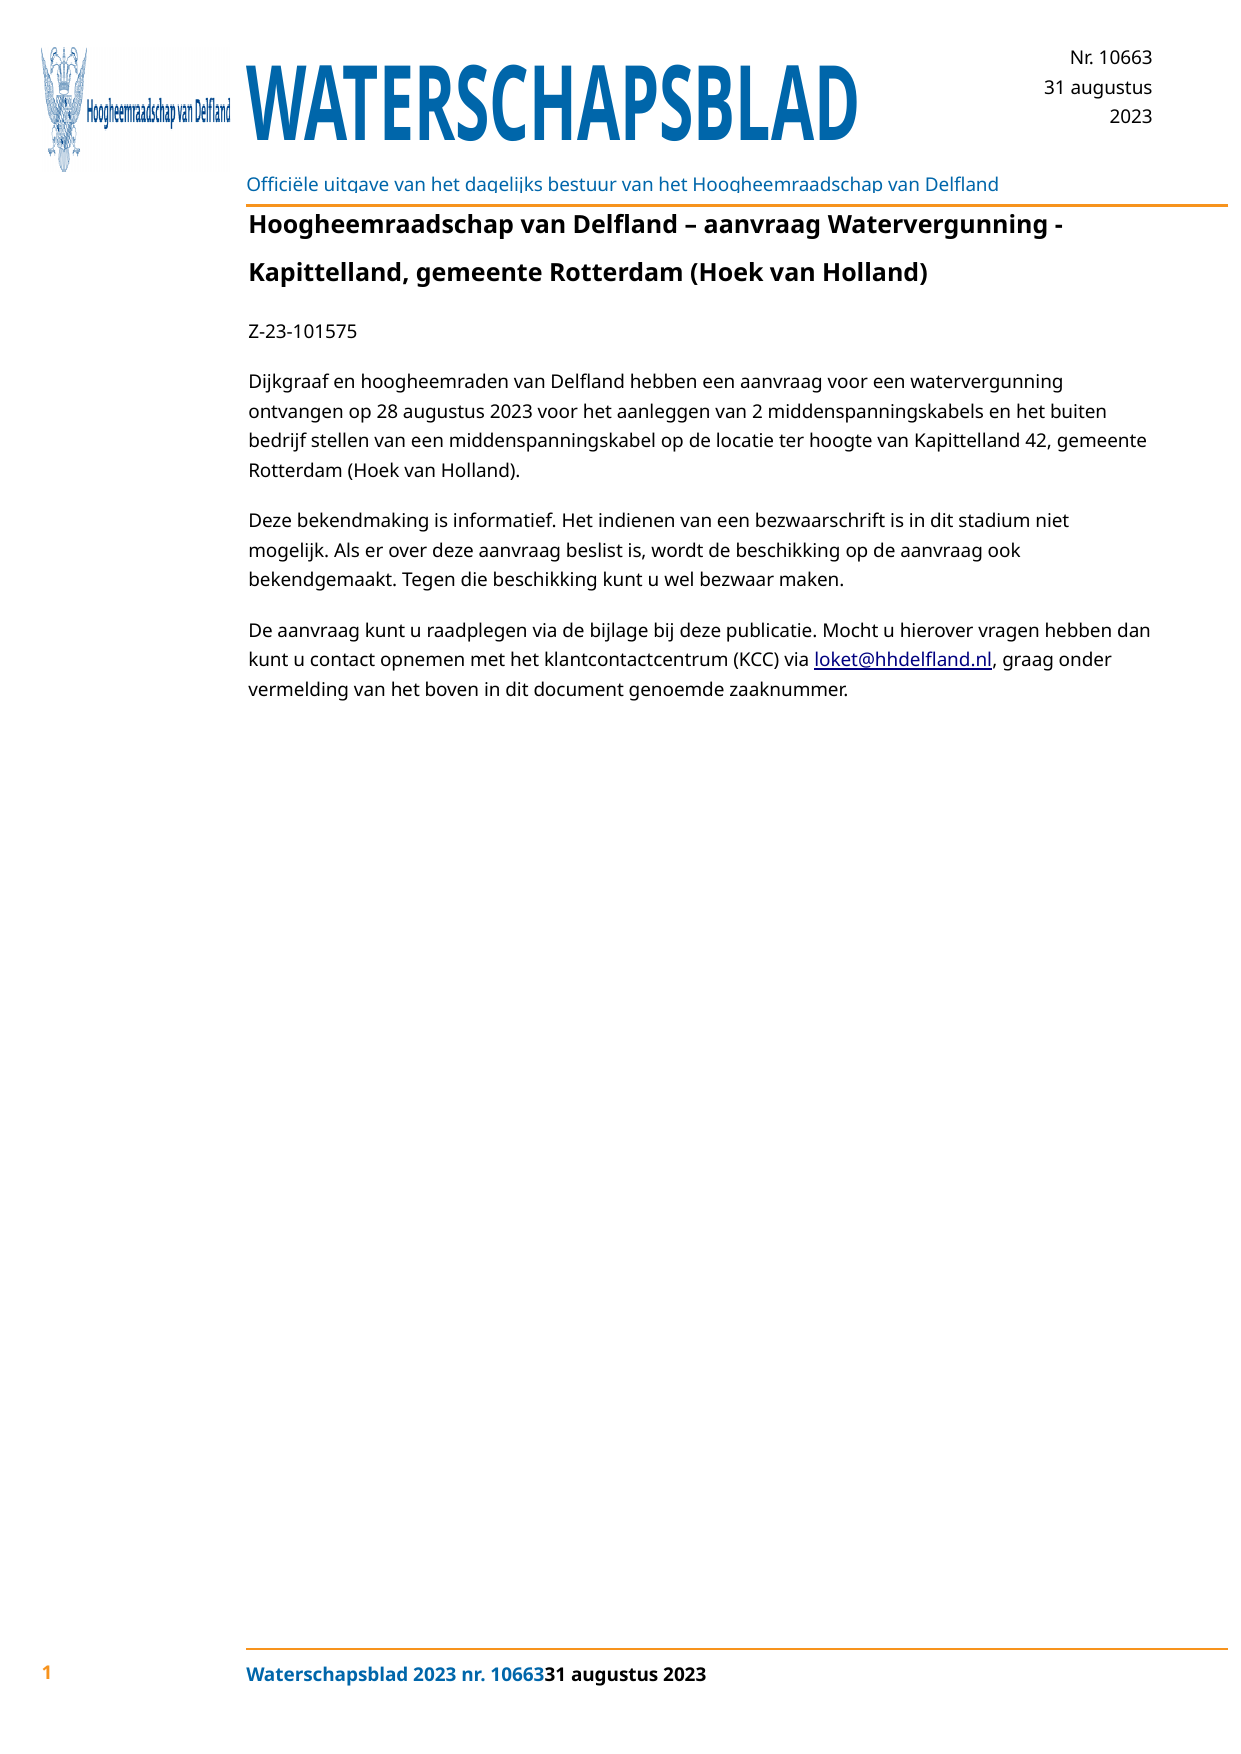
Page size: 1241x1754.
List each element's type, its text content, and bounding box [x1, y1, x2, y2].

text Deze bekendmaking is informatief. Het indienen van een bezwaarschrift is in dit stadium niet mogelijk. Als er over deze aanvraag beslist is, wordt de beschikking op de aanvraag ook bekendgemaakt. Tegen die beschikking kunt u wel bezwaar maken. [248, 507, 1152, 592]
text De aanvraag kunt u raadplegen via de bijlage bij deze publicatie. Mocht u hierover vragen hebben dan kunt u contact opnemen met het klantcontactcentrum (KCC) via loket@hhdelfland.nl, graag onder vermelding van het boven in dit document genoemde zaaknummer. [248, 617, 1152, 702]
text Z-23-101575 [248, 318, 1152, 344]
text Hoogheemraadschap van Delfland – aanvraag Watervergunning - Kapittelland, gemeente Rotterdam (Hoek van Holland) [248, 207, 1152, 288]
text Dijkgraaf en hoogheemraden van Delfland hebben een aanvraag voor een watervergunning ontvangen op 28 augustus 2023 voor het aanleggen van 2 middenspanningskabels en het buiten bedrijf stellen van een middenspanningskabel op de locatie ter hoogte van Kapittelland 42, gemeente Rotterdam (Hoek van Holland). [248, 368, 1152, 483]
picture [41, 47, 231, 172]
